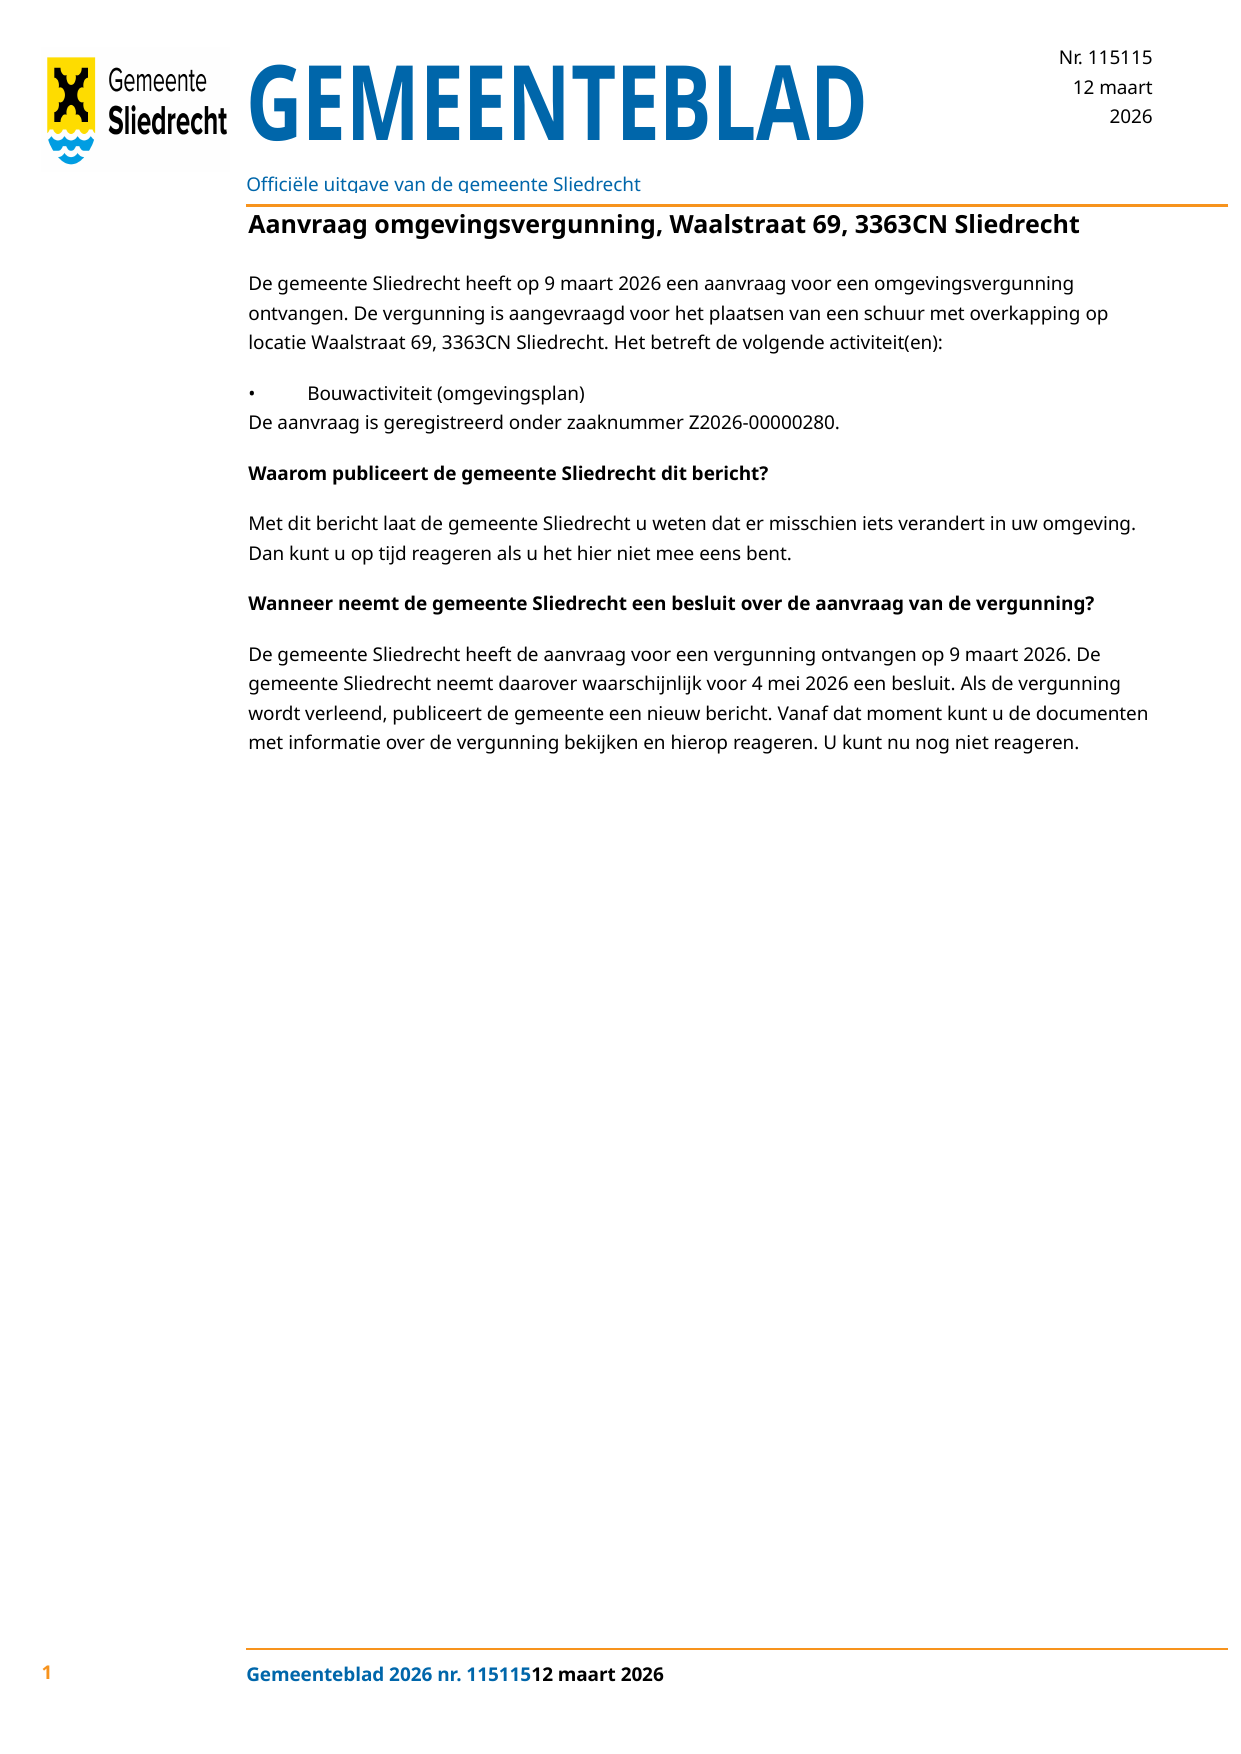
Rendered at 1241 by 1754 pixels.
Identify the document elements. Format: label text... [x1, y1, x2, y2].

picture [41, 47, 231, 172]
text Met dit bericht laat de gemeente Sliedrecht u weten dat er misschien iets verandert in uw omgeving. Dan kunt u op tijd reageren als u het hier niet mee eens bent. [248, 510, 1152, 566]
text Wanneer neemt de gemeente Sliedrecht een besluit over de aanvraag van de vergunning? [248, 590, 1152, 616]
text De aanvraag is geregistreerd onder zaaknummer Z2026-00000280. [248, 409, 1152, 435]
text Aanvraag omgevingsvergunning, Waalstraat 69, 3363CN Sliedrecht [248, 207, 1152, 241]
text De gemeente Sliedrecht heeft de aanvraag voor een vergunning ontvangen op 9 maart 2026. De gemeente Sliedrecht neemt daarover waarschijnlijk voor 4 mei 2026 een besluit. Als de vergunning wordt verleend, publiceert de gemeente een nieuw bericht. Vanaf dat moment kunt u de documenten met informatie over de vergunning bekijken en hierop reageren. U kunt nu nog niet reageren. [248, 641, 1152, 755]
list Bouwactiviteit (omgevingsplan) [248, 380, 1152, 406]
text De gemeente Sliedrecht heeft op 9 maart 2026 een aanvraag voor een omgevingsvergunning ontvangen. De vergunning is aangevraagd voor het plaatsen van een schuur met overkapping op locatie Waalstraat 69, 3363CN Sliedrecht. Het betreft de volgende activiteit(en): [248, 270, 1152, 355]
text Waarom publiceert de gemeente Sliedrecht dit bericht? [248, 460, 1152, 486]
